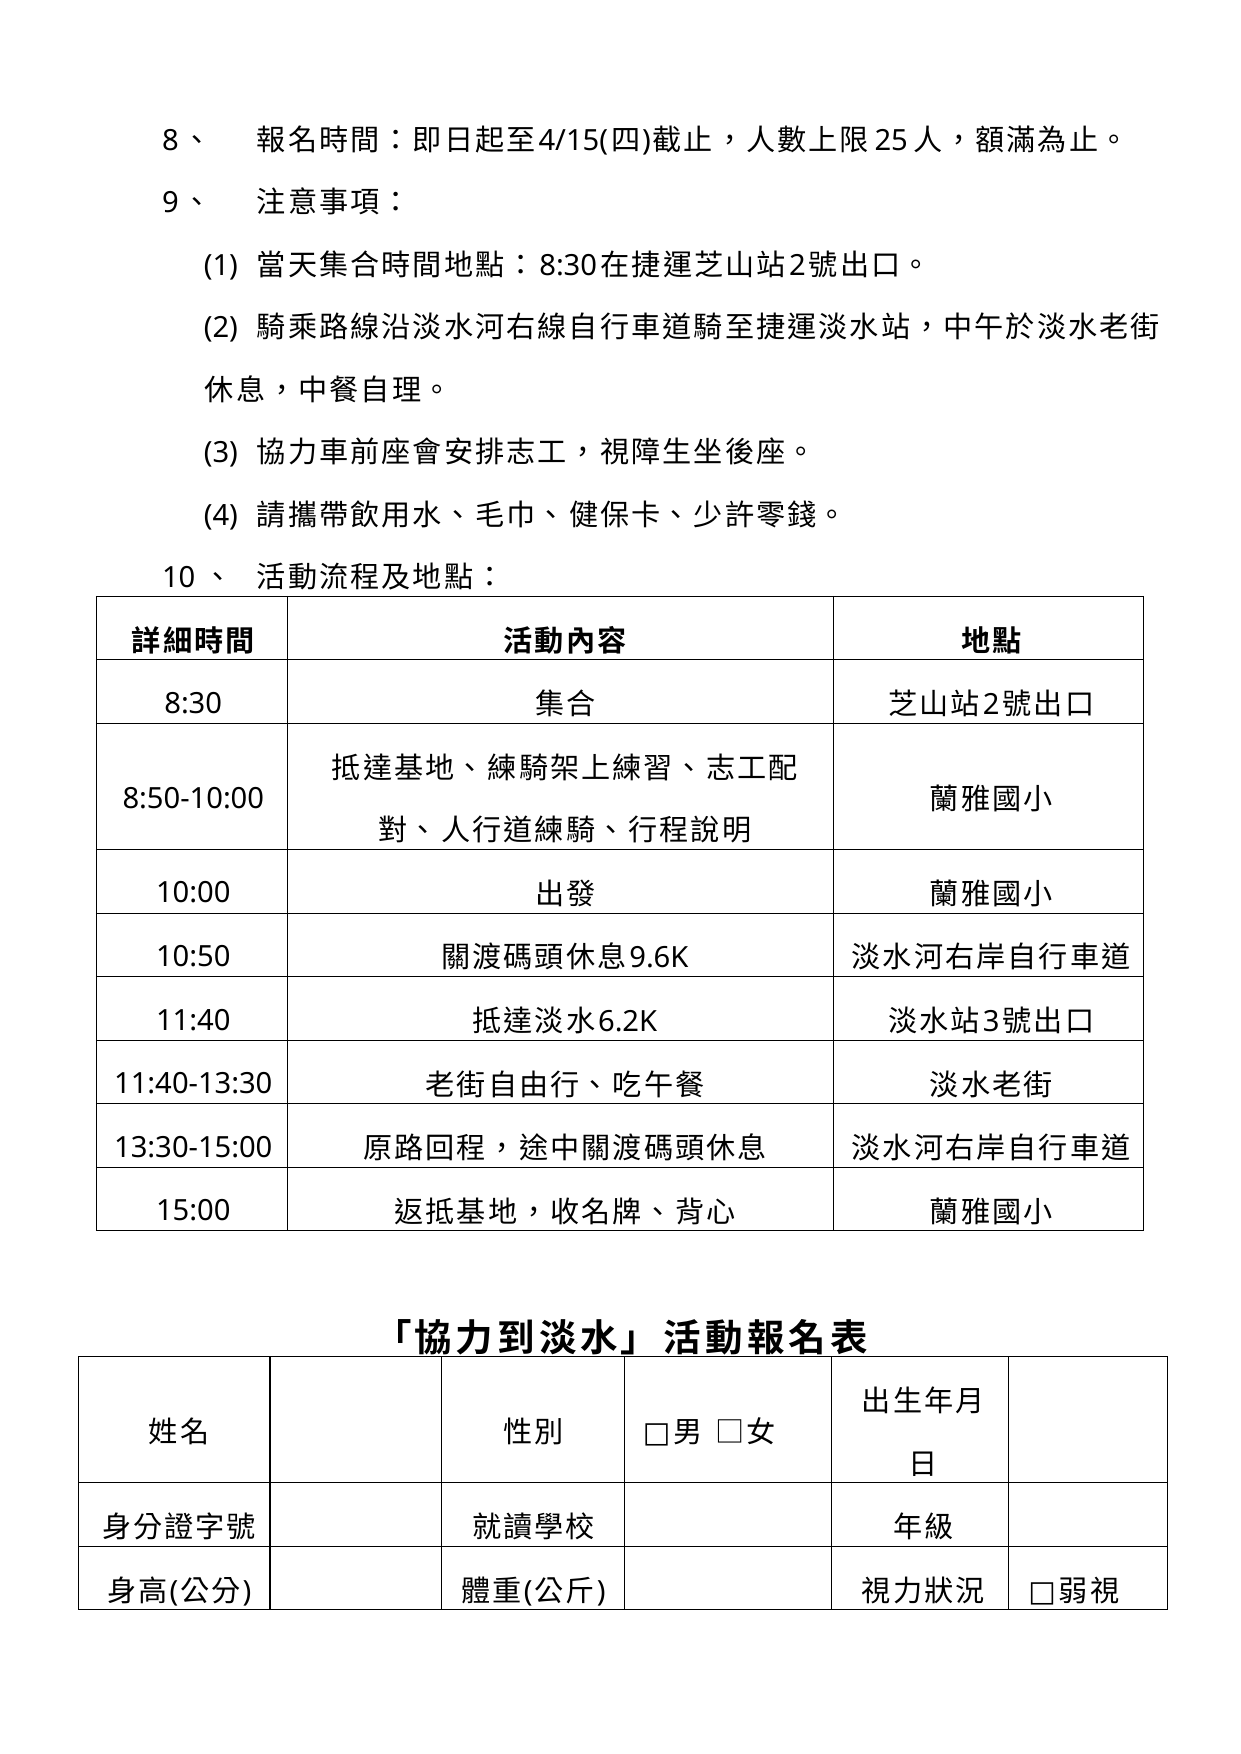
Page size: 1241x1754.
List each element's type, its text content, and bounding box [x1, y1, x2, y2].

table_cell 身分證字號 [79, 1483, 269, 1546]
table_cell □弱視 [1009, 1547, 1167, 1609]
list 當天集合時間地點：8:30在捷運芝山站2號出口。 [203, 221, 1162, 283]
table_cell 13:30-15:00 [97, 1104, 287, 1167]
text 「協力到淡水」活動報名表 [78, 1294, 1162, 1356]
table_cell [271, 1483, 441, 1546]
table_cell [1009, 1483, 1167, 1546]
table_cell 蘭雅國小 [834, 850, 1143, 912]
list 報名時間：即日起至4/15(四)截止，人數上限25人，額滿為止。 [153, 96, 1162, 158]
table_cell 老街自由行、吃午餐 [288, 1041, 833, 1103]
table_header 活動內容 [288, 597, 833, 659]
table_cell 關渡碼頭休息9.6K [288, 914, 833, 976]
table_header 詳細時間 [97, 597, 287, 659]
table_cell 蘭雅國小 [834, 724, 1143, 849]
table_cell 抵達淡水6.2K [288, 977, 833, 1039]
table_cell 15:00 [97, 1168, 287, 1230]
table_cell 10:00 [97, 850, 287, 912]
table_cell [271, 1547, 441, 1609]
table_header 出生年月日 [832, 1357, 1008, 1482]
table_cell 集合 [288, 660, 833, 723]
table_header 地點 [834, 597, 1143, 659]
table_cell 抵達基地、練騎架上練習、志工配對、人行道練騎、行程說明 [288, 724, 833, 849]
table_cell 體重(公斤) [442, 1547, 624, 1609]
table_cell 芝山站2號出口 [834, 660, 1143, 723]
table_cell 年級 [832, 1483, 1008, 1546]
list 請攜帶飲用水、毛巾、健保卡、少許零錢。 [203, 471, 1162, 533]
table_cell 返抵基地，收名牌、背心 [288, 1168, 833, 1230]
list 騎乘路線沿淡水河右線自行車道騎至捷運淡水站，中午於淡水老街休息，中餐自理。 [203, 283, 1162, 408]
table_cell 8:30 [97, 660, 287, 723]
table_cell 11:40-13:30 [97, 1041, 287, 1103]
table_cell 原路回程，途中關渡碼頭休息 [288, 1104, 833, 1167]
table_cell [625, 1483, 831, 1546]
table_header □男 □女 [625, 1357, 831, 1482]
list 協力車前座會安排志工，視障生坐後座。 [203, 408, 1162, 471]
table_cell 淡水河右岸自行車道 [834, 914, 1143, 976]
table_cell 蘭雅國小 [834, 1168, 1143, 1230]
table_cell 出發 [288, 850, 833, 912]
table_cell 10:50 [97, 914, 287, 976]
table_header 性別 [442, 1357, 624, 1482]
table_cell 就讀學校 [442, 1483, 624, 1546]
table_cell 視力狀況 [832, 1547, 1008, 1609]
table_cell 8:50-10:00 [97, 724, 287, 849]
table_header [271, 1357, 441, 1482]
table_header 姓名 [79, 1357, 269, 1482]
table_cell 淡水站3號出口 [834, 977, 1143, 1039]
list 活動流程及地點： [153, 533, 1162, 596]
table_cell [625, 1547, 831, 1609]
table_cell 淡水河右岸自行車道 [834, 1104, 1143, 1167]
table_cell 11:40 [97, 977, 287, 1039]
table_cell 身高(公分) [79, 1547, 269, 1609]
list 注意事項： [153, 158, 1162, 221]
table_header [1009, 1357, 1167, 1482]
table_cell 淡水老街 [834, 1041, 1143, 1103]
